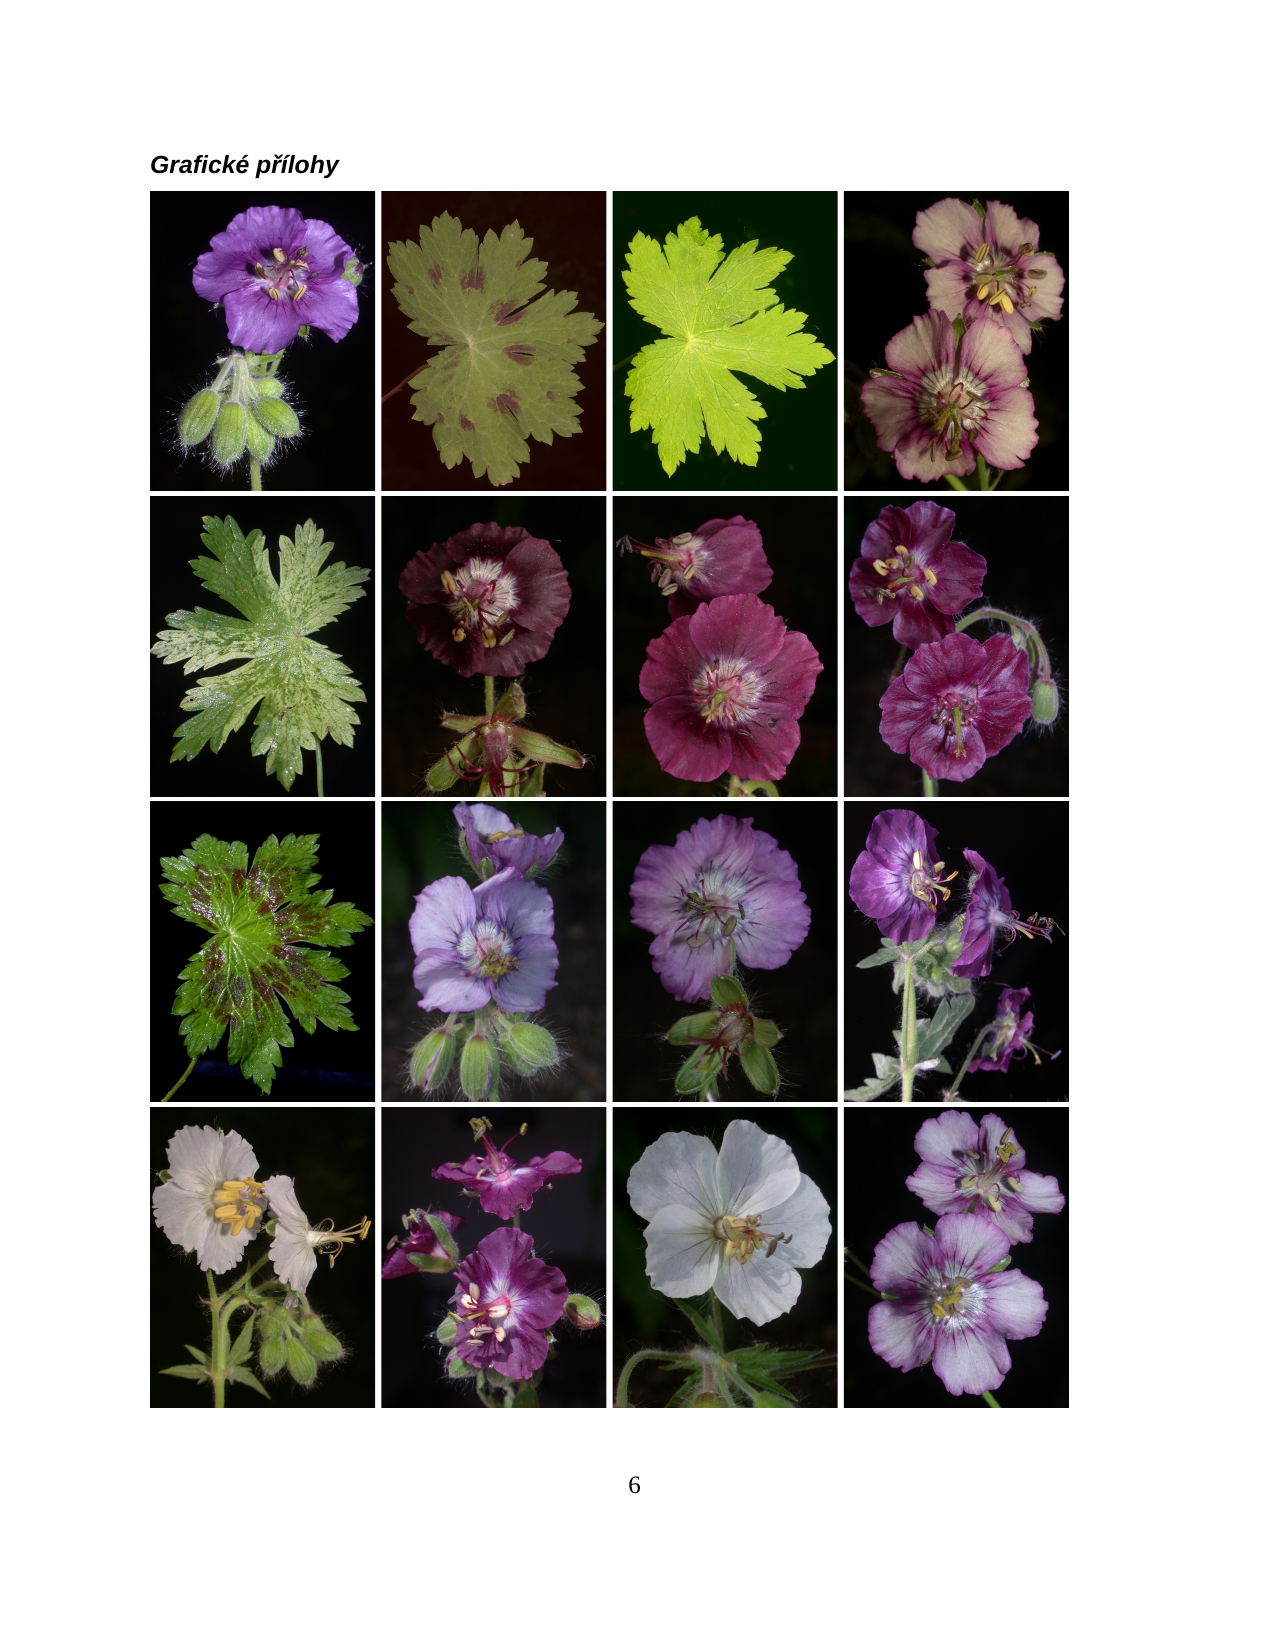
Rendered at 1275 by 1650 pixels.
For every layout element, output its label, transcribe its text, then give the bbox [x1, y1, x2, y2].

picture [612, 191, 838, 491]
picture [843, 1107, 1069, 1408]
picture [381, 191, 607, 491]
picture [381, 801, 607, 1102]
picture [381, 1107, 607, 1408]
picture [612, 801, 838, 1102]
picture [150, 1107, 375, 1408]
picture [150, 496, 375, 797]
picture [843, 801, 1069, 1102]
picture [381, 496, 607, 797]
picture [150, 801, 375, 1102]
picture [612, 496, 838, 797]
picture [150, 191, 375, 491]
picture [843, 496, 1069, 797]
subtitle Grafické přílohy [150, 150, 1125, 178]
picture [843, 191, 1069, 491]
picture [612, 1107, 838, 1408]
